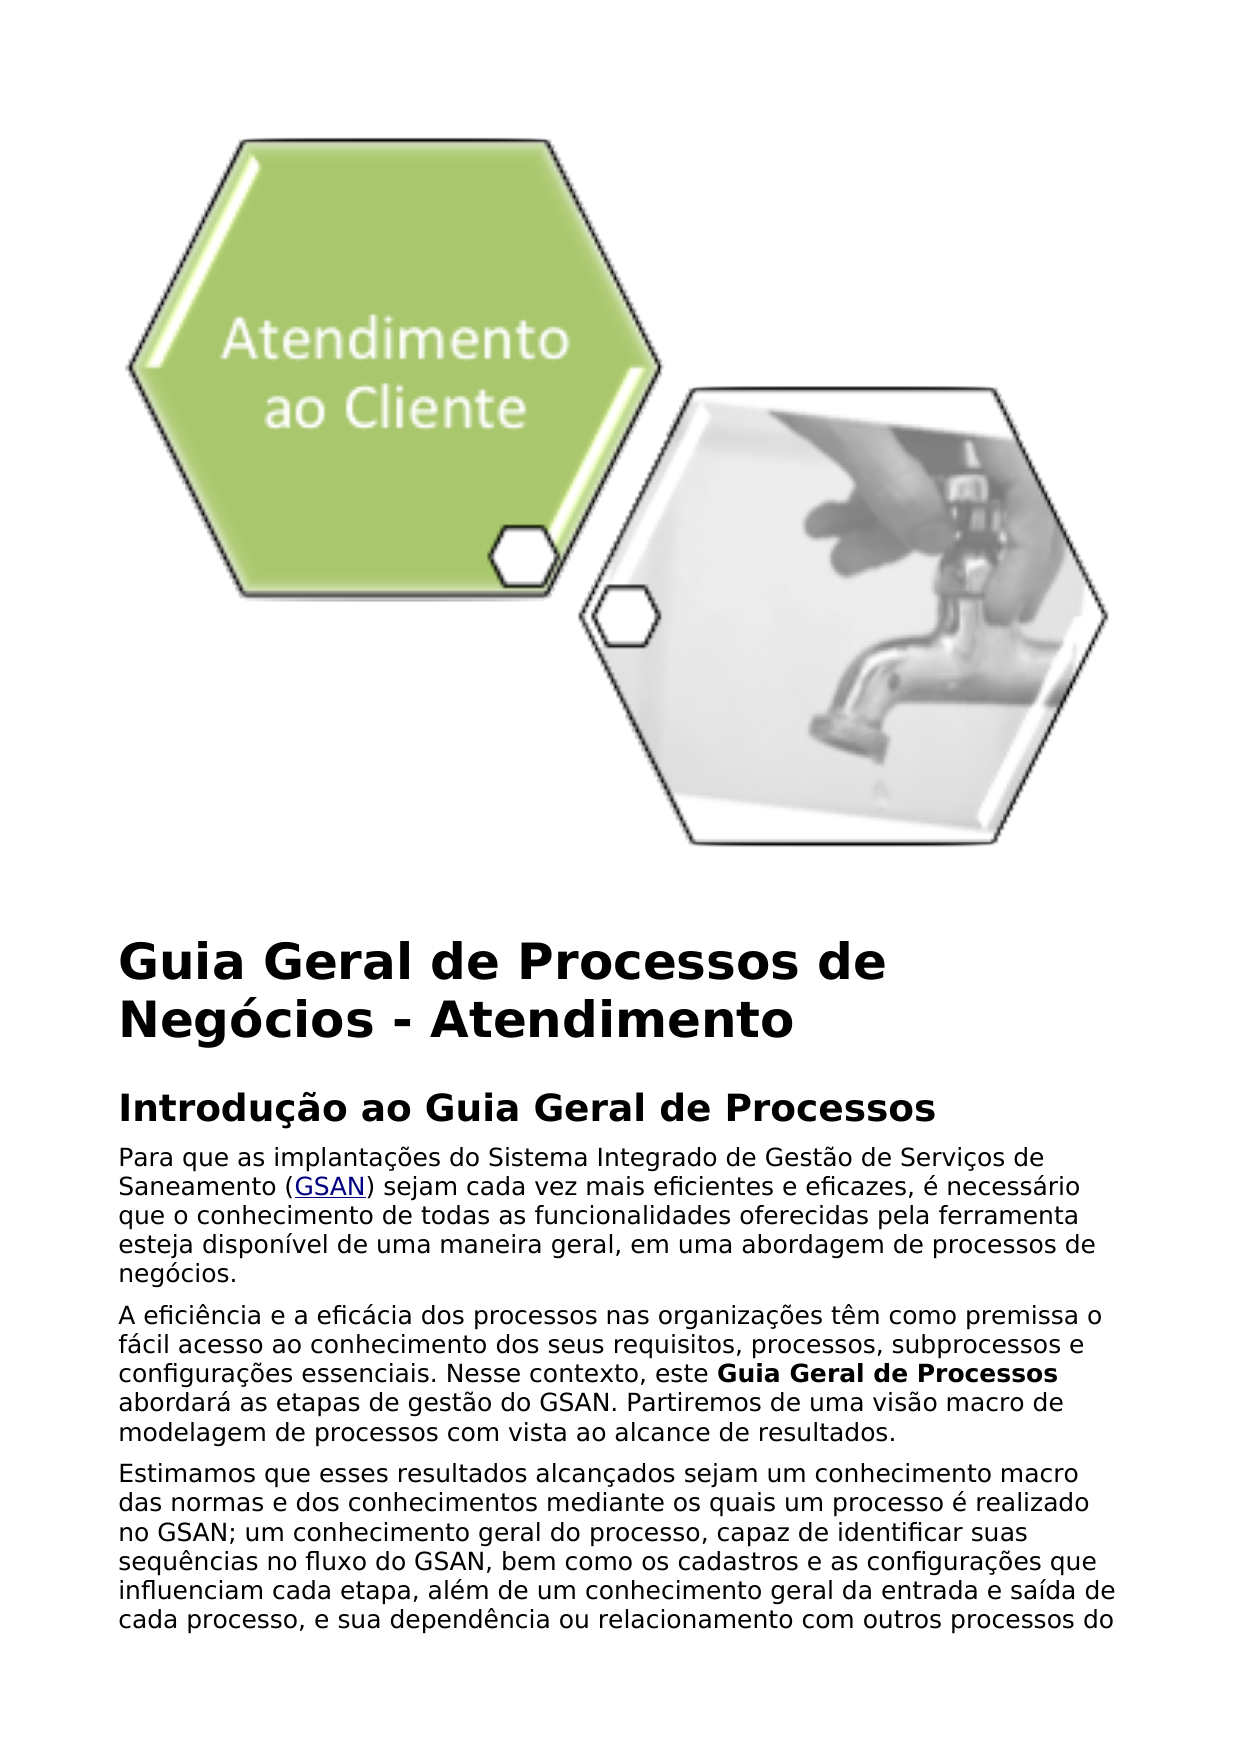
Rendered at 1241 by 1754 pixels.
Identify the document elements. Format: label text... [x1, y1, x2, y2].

text Para que as implantações do Sistema Integrado de Gestão de Serviços de Saneamento (GSAN) sejam cada vez mais eficientes e eficazes, é necessário que o conhecimento de todas as funcionalidades oferecidas pela ferramenta esteja disponível de uma maneira geral, em uma abordagem de processos de negócios. [118, 1143, 1122, 1289]
picture [118, 118, 1123, 866]
subtitle Introdução ao Guia Geral de Processos [118, 1087, 1122, 1130]
text A eficiência e a eficácia dos processos nas organizações têm como premissa o fácil acesso ao conhecimento dos seus requisitos, processos, subprocessos e configurações essenciais. Nesse contexto, este Guia Geral de Processos abordará as etapas de gestão do GSAN. Partiremos de uma visão macro de modelagem de processos com vista ao alcance de resultados. [118, 1301, 1122, 1447]
subtitle Guia Geral de Processos de Negócios - Atendimento [118, 933, 1122, 1049]
text Estimamos que esses resultados alcançados sejam um conhecimento macro das normas e dos conhecimentos mediante os quais um processo é realizado no GSAN; um conhecimento geral do processo, capaz de identificar suas sequências no fluxo do GSAN, bem como os cadastros e as configurações que influenciam cada etapa, além de um conhecimento geral da entrada e saída de cada processo, e sua dependência ou relacionamento com outros processos do [118, 1459, 1122, 1634]
